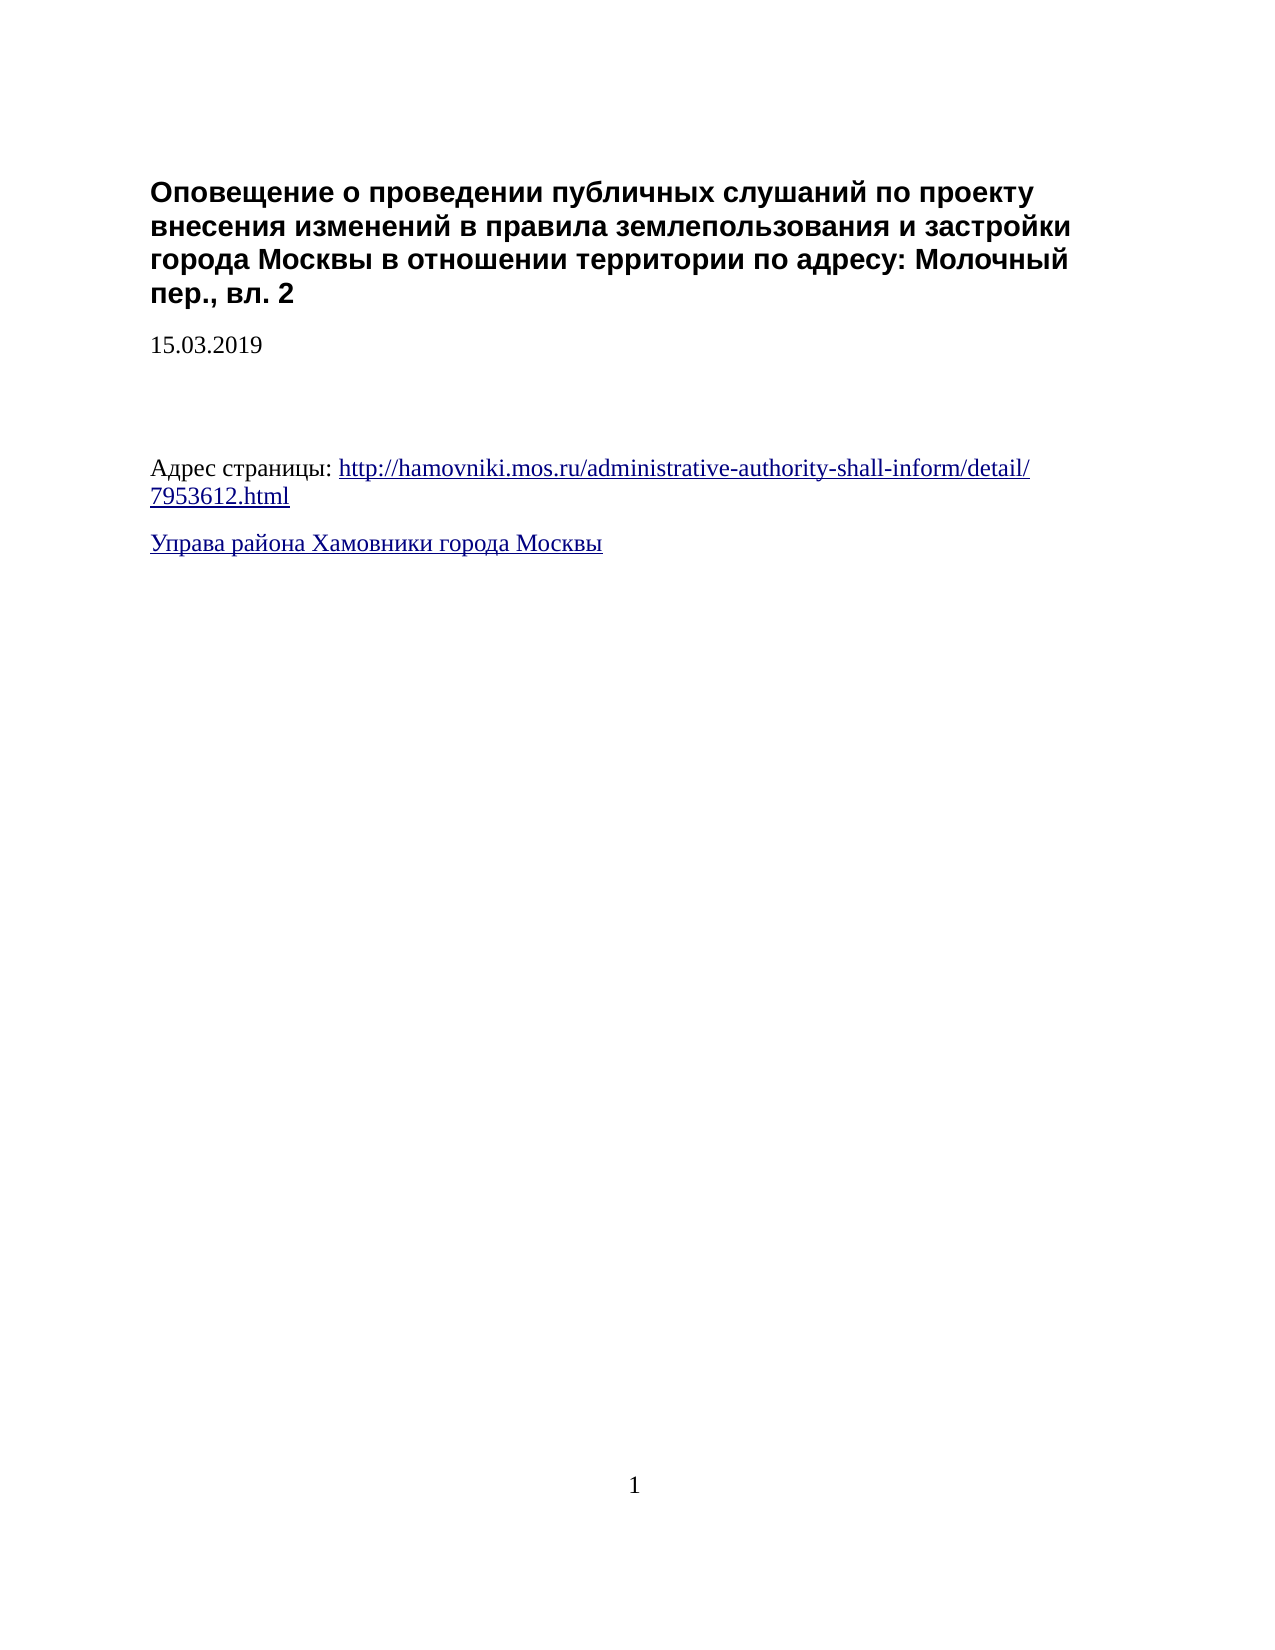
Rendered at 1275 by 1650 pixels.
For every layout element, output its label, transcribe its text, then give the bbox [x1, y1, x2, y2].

text Адрес страницы: http://hamovniki.mos.ru/administrative-authority-shall-inform/detail/7953612.html [150, 453, 1125, 510]
subtitle Оповещение о проведении публичных слушаний по проекту внесения изменений в правила землепользования и застройки города Москвы в отношении территории по адресу: Молочный пер., вл. 2 [150, 175, 1125, 309]
text 15.03.2019 [150, 331, 1125, 359]
text Управа района Хамовники города Москвы [150, 528, 1125, 557]
